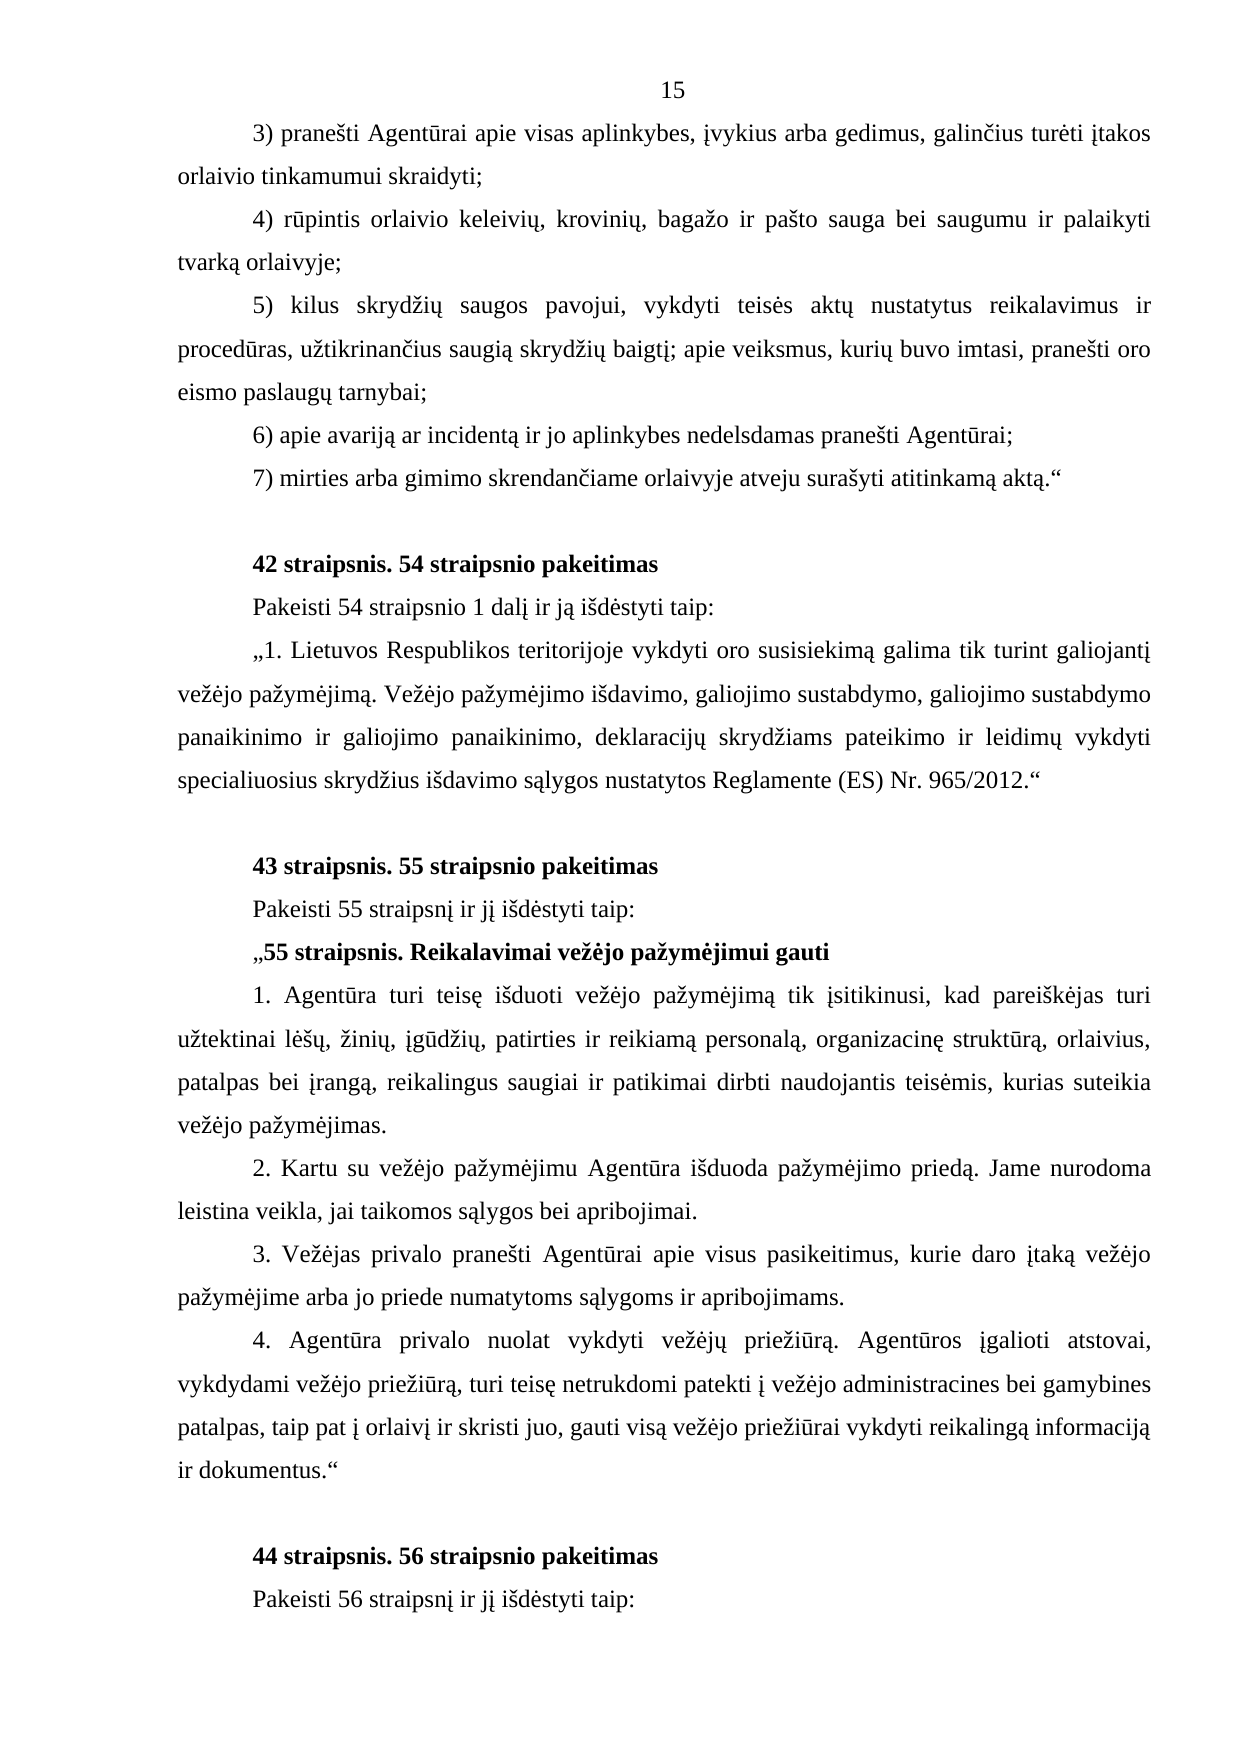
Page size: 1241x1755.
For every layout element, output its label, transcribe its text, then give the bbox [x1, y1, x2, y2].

text 7) mirties arba gimimo skrendančiame orlaivyje atveju surašyti atitinkamą aktą.“ [177, 463, 1152, 492]
text 5) kilus skrydžių saugos pavojui, vykdyti teisės aktų nustatytus reikalavimus ir procedūras, užtikrinančius saugią skrydžių baigtį; apie veiksmus, kurių buvo imtasi, pranešti oro eismo paslaugų tarnybai; [177, 291, 1152, 406]
text 1. Agentūra turi teisę išduoti vežėjo pažymėjimą tik įsitikinusi, kad pareiškėjas turi užtektinai lėšų, žinių, įgūdžių, patirties ir reikiamą personalą, organizacinę struktūrą, orlaivius, patalpas bei įrangą, reikalingus saugiai ir patikimai dirbti naudojantis teisėmis, kurias suteikia vežėjo pažymėjimas. [177, 981, 1152, 1139]
text Pakeisti 54 straipsnio 1 dalį ir ją išdėstyti taip: [177, 592, 1152, 621]
text Pakeisti 56 straipsnį ir jį išdėstyti taip: [177, 1584, 1152, 1613]
text Pakeisti 55 straipsnį ir jį išdėstyti taip: [177, 894, 1152, 923]
text 42 straipsnis. 54 straipsnio pakeitimas [177, 549, 1152, 578]
text 4) rūpintis orlaivio keleivių, krovinių, bagažo ir pašto sauga bei saugumu ir palaikyti tvarką orlaivyje; [177, 204, 1152, 276]
text 43 straipsnis. 55 straipsnio pakeitimas [177, 851, 1152, 880]
text „55 straipsnis. Reikalavimai vežėjo pažymėjimui gauti [177, 937, 1152, 966]
text 2. Kartu su vežėjo pažymėjimu Agentūra išduoda pažymėjimo priedą. Jame nurodoma leistina veikla, jai taikomos sąlygos bei apribojimai. [177, 1153, 1152, 1225]
text „1. Lietuvos Respublikos teritorijoje vykdyti oro susisiekimą galima tik turint galiojantį vežėjo pažymėjimą. Vežėjo pažymėjimo išdavimo, galiojimo sustabdymo, galiojimo sustabdymo panaikinimo ir galiojimo panaikinimo, deklaracijų skrydžiams pateikimo ir leidimų vykdyti specialiuosius skrydžius išdavimo sąlygos nustatytos Reglamente (ES) Nr. 965/2012.“ [177, 636, 1152, 794]
text 6) apie avariją ar incidentą ir jo aplinkybes nedelsdamas pranešti Agentūrai; [177, 420, 1152, 449]
text 4. Agentūra privalo nuolat vykdyti vežėjų priežiūrą. Agentūros įgalioti atstovai, vykdydami vežėjo priežiūrą, turi teisę netrukdomi patekti į vežėjo administracines bei gamybines patalpas, taip pat į orlaivį ir skristi juo, gauti visą vežėjo priežiūrai vykdyti reikalingą informaciją ir dokumentus.“ [177, 1326, 1152, 1484]
text 44 straipsnis. 56 straipsnio pakeitimas [177, 1541, 1152, 1570]
text 3) pranešti Agentūrai apie visas aplinkybes, įvykius arba gedimus, galinčius turėti įtakos orlaivio tinkamumui skraidyti; [177, 118, 1152, 190]
text 3. Vežėjas privalo pranešti Agentūrai apie visus pasikeitimus, kurie daro įtaką vežėjo pažymėjime arba jo priede numatytoms sąlygoms ir apribojimams. [177, 1239, 1152, 1311]
